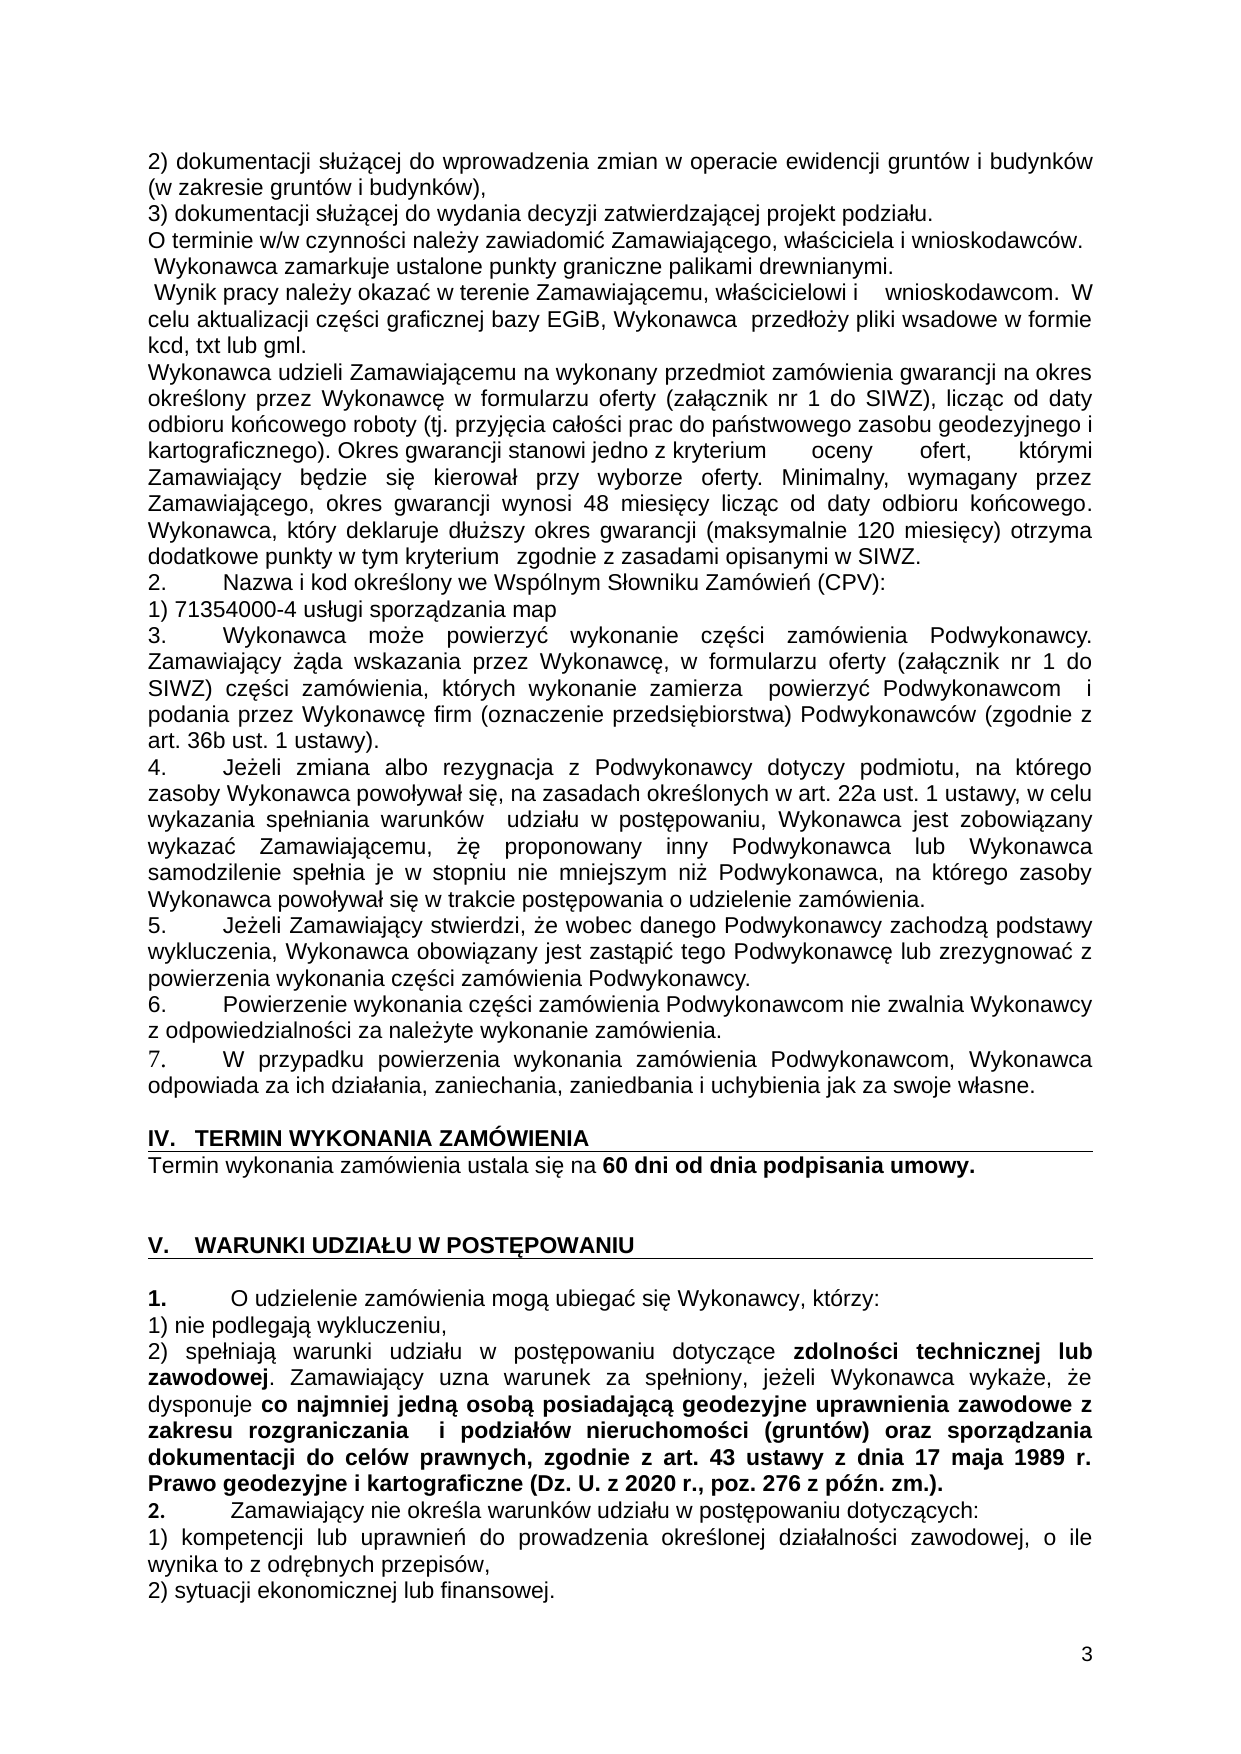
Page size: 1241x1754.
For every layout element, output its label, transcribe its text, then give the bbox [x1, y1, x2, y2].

list 1) 71354000-4 usługi sporządzania map [148, 596, 1093, 622]
text Termin wykonania zamówienia ustala się na 60 dni od dnia podpisania umowy. [148, 1152, 1093, 1179]
list Jeżeli zmiana albo rezygnacja z Podwykonawcy dotyczy podmiotu, na którego zasoby Wykonawca powoływał się, na zasadach określonych w art. 22a ust. 1 ustawy, w celu wykazania spełniania warunków udziału w postępowaniu, Wykonawca jest zobowiązany wykazać Zamawiającemu, żę proponowany inny Podwykonawca lub Wykonawca samodzilenie spełnia je w stopniu nie mniejszym niż Podwykonawca, na którego zasoby Wykonawca powoływał się w trakcie postępowania o udzielenie zamówienia. [148, 754, 1093, 912]
list O terminie w/w czynności należy zawiadomić Zamawiającego, właściciela i wnioskodawców. [148, 227, 1093, 253]
list Powierzenie wykonania części zamówienia Podwykonawcom nie zwalnia Wykonawcy z odpowiedzialności za należyte wykonanie zamówienia. [148, 991, 1093, 1044]
list O udzielenie zamówienia mogą ubiegać się Wykonawcy, którzy: [148, 1285, 1093, 1312]
list 1) kompetencji lub uprawnień do prowadzenia określonej działalności zawodowej, o ile wynika to z odrębnych przepisów, [148, 1524, 1093, 1577]
list Wynik pracy należy okazać w terenie Zamawiającemu, właścicielowi i wnioskodawcom. W celu aktualizacji części graficznej bazy EGiB, Wykonawca przedłoży pliki wsadowe w formie kcd, txt lub gml. [148, 279, 1093, 358]
list W przypadku powierzenia wykonania zamówienia Podwykonawcom, Wykonawca odpowiada za ich działania, zaniechania, zaniedbania i uchybienia jak za swoje własne. [148, 1044, 1093, 1099]
subtitle Wykonawca udzieli Zamawiającemu na wykonany przedmiot zamówienia gwarancji na okres określony przez Wykonawcę w formularzu oferty (załącznik nr 1 do SIWZ), licząc od daty odbioru końcowego roboty (tj. przyjęcia całości prac do państwowego zasobu geodezyjnego i kartograficznego). Okres gwarancji stanowi jedno z kryterium oceny ofert, którymi Zamawiający będzie się kierował przy wyborze oferty. Minimalny, wymagany przez Zamawiającego, okres gwarancji wynosi 48 miesięcy licząc od daty odbioru końcowego. Wykonawca, który deklaruje dłuższy okres gwarancji (maksymalnie 120 miesięcy) otrzyma dodatkowe punkty w tym kryterium zgodnie z zasadami opisanymi w SIWZ. [148, 358, 1093, 569]
list Wykonawca zamarkuje ustalone punkty graniczne palikami drewnianymi. [148, 253, 1093, 279]
list Jeżeli Zamawiający stwierdzi, że wobec danego Podwykonawcy zachodzą podstawy wykluczenia, Wykonawca obowiązany jest zastąpić tego Podwykonawcę lub zrezygnować z powierzenia wykonania części zamówienia Podwykonawcy. [148, 912, 1093, 991]
list 2) sytuacji ekonomicznej lub finansowej. [148, 1577, 1093, 1603]
list IV. TERMIN WYKONANIA ZAMÓWIENIA [148, 1125, 1093, 1151]
list 2) dokumentacji służącej do wprowadzenia zmian w operacie ewidencji gruntów i budynków (w zakresie gruntów i budynków), [148, 148, 1093, 200]
list Nazwa i kod określony we Wspólnym Słowniku Zamówień (CPV): [148, 569, 1093, 596]
list 1) nie podlegają wykluczeniu, [148, 1312, 1093, 1338]
list 3) dokumentacji służącej do wydania decyzji zatwierdzającej projekt podziału. [148, 200, 1093, 227]
list 2) spełniają warunki udziału w postępowaniu dotyczące zdolności technicznej lub zawodowej. Zamawiający uzna warunek za spełniony, jeżeli Wykonawca wykaże, że dysponuje co najmniej jedną osobą posiadającą geodezyjne uprawnienia zawodowe z zakresu rozgraniczania i podziałów nieruchomości (gruntów) oraz sporządzania dokumentacji do celów prawnych, zgodnie z art. 43 ustawy z dnia 17 maja 1989 r. Prawo geodezyjne i kartograficzne (Dz. U. z 2020 r., poz. 276 z późn. zm.). [148, 1338, 1093, 1496]
list Zamawiający nie określa warunków udziału w postępowaniu dotyczących: [148, 1496, 1093, 1524]
list WARUNKI UDZIAŁU W POSTĘPOWANIU [148, 1232, 1093, 1258]
list Wykonawca może powierzyć wykonanie części zamówienia Podwykonawcy. Zamawiający żąda wskazania przez Wykonawcę, w formularzu oferty (załącznik nr 1 do SIWZ) części zamówienia, których wykonanie zamierza powierzyć Podwykonawcom i podania przez Wykonawcę firm (oznaczenie przedsiębiorstwa) Podwykonawców (zgodnie z art. 36b ust. 1 ustawy). [148, 622, 1093, 754]
